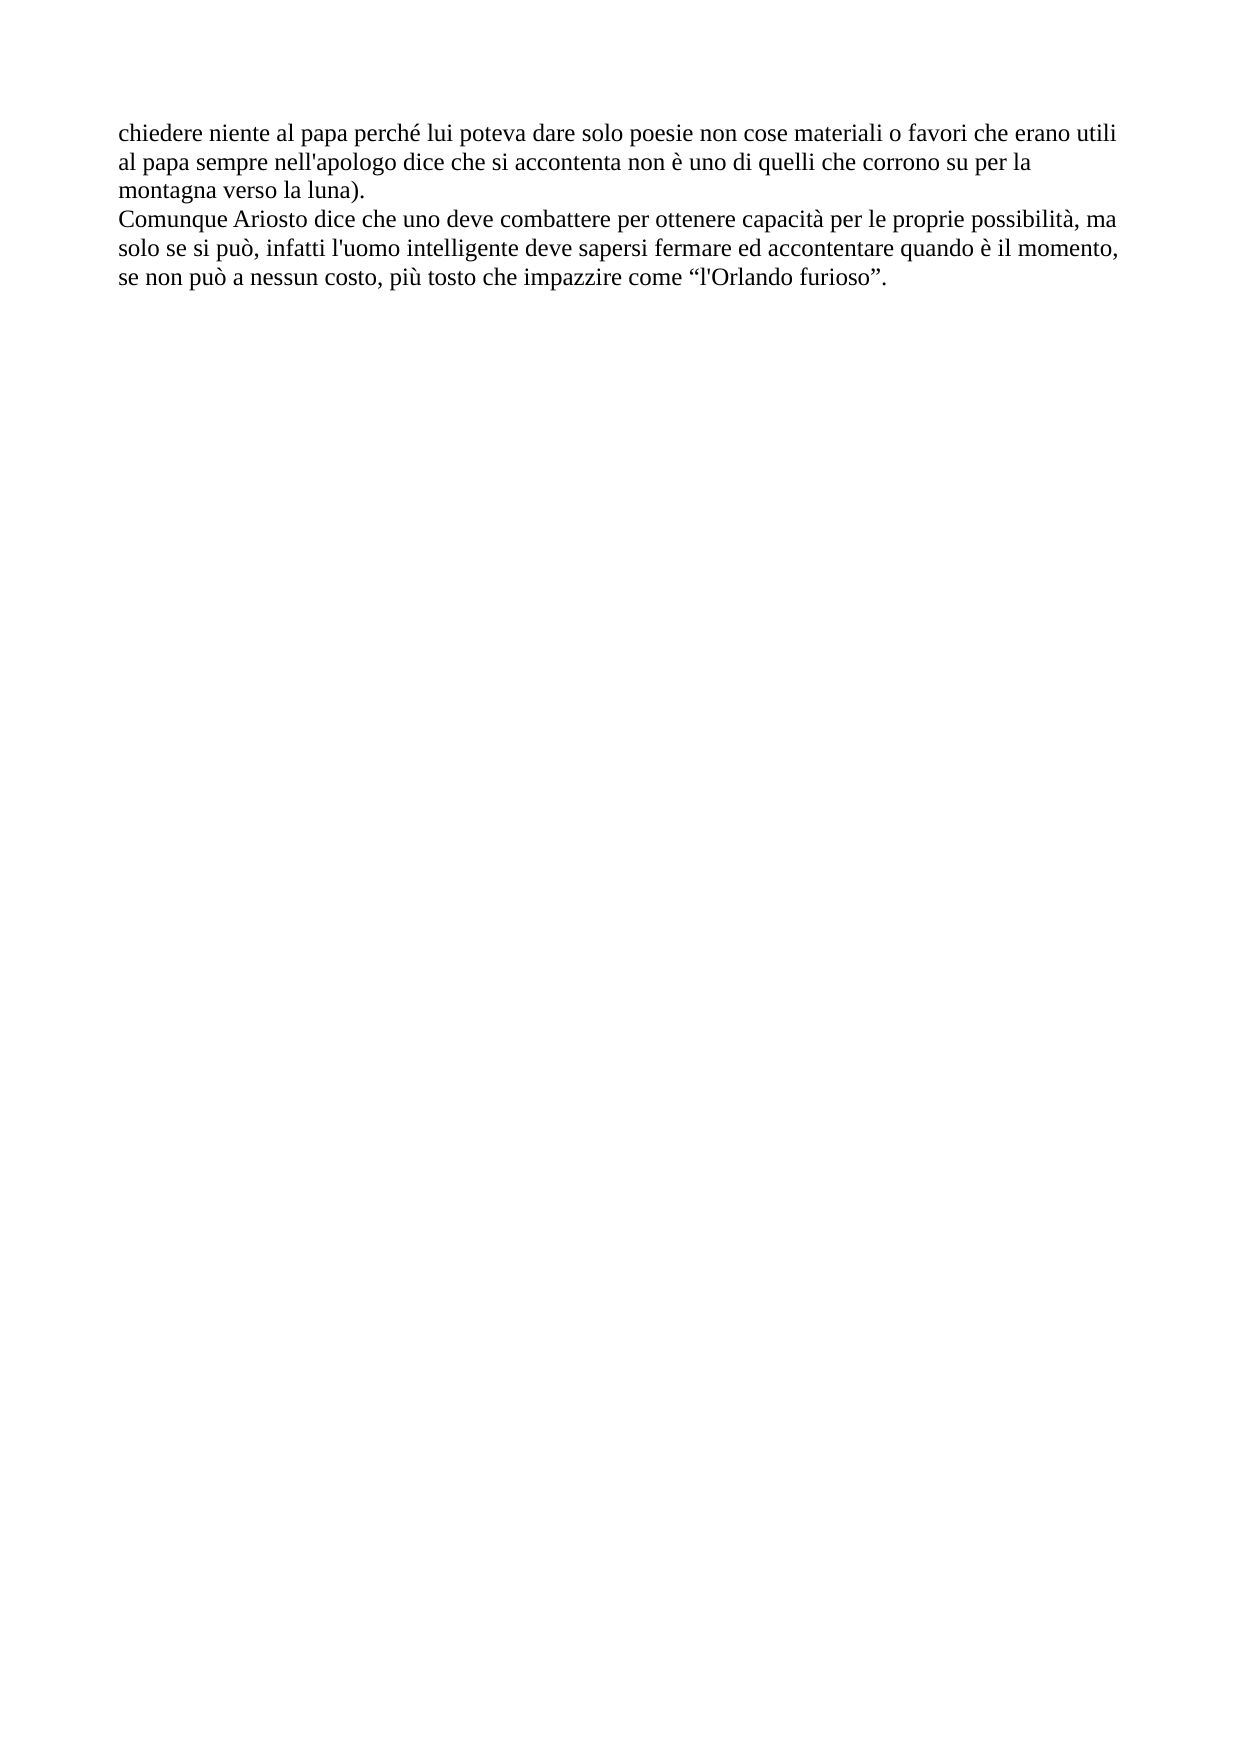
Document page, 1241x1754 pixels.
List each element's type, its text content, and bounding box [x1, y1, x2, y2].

text chiedere niente al papa perché lui poteva dare solo poesie non cose materiali o favori che erano utili al papa sempre nell'apologo dice che si accontenta non è uno di quelli che corrono su per la montagna verso la luna). [118, 118, 1122, 204]
text Comunque Ariosto dice che uno deve combattere per ottenere capacità per le proprie possibilità, ma solo se si può, infatti l'uomo intelligente deve sapersi fermare ed accontentare quando è il momento, se non può a nessun costo, più tosto che impazzire come “l'Orlando furioso”. [118, 204, 1122, 291]
